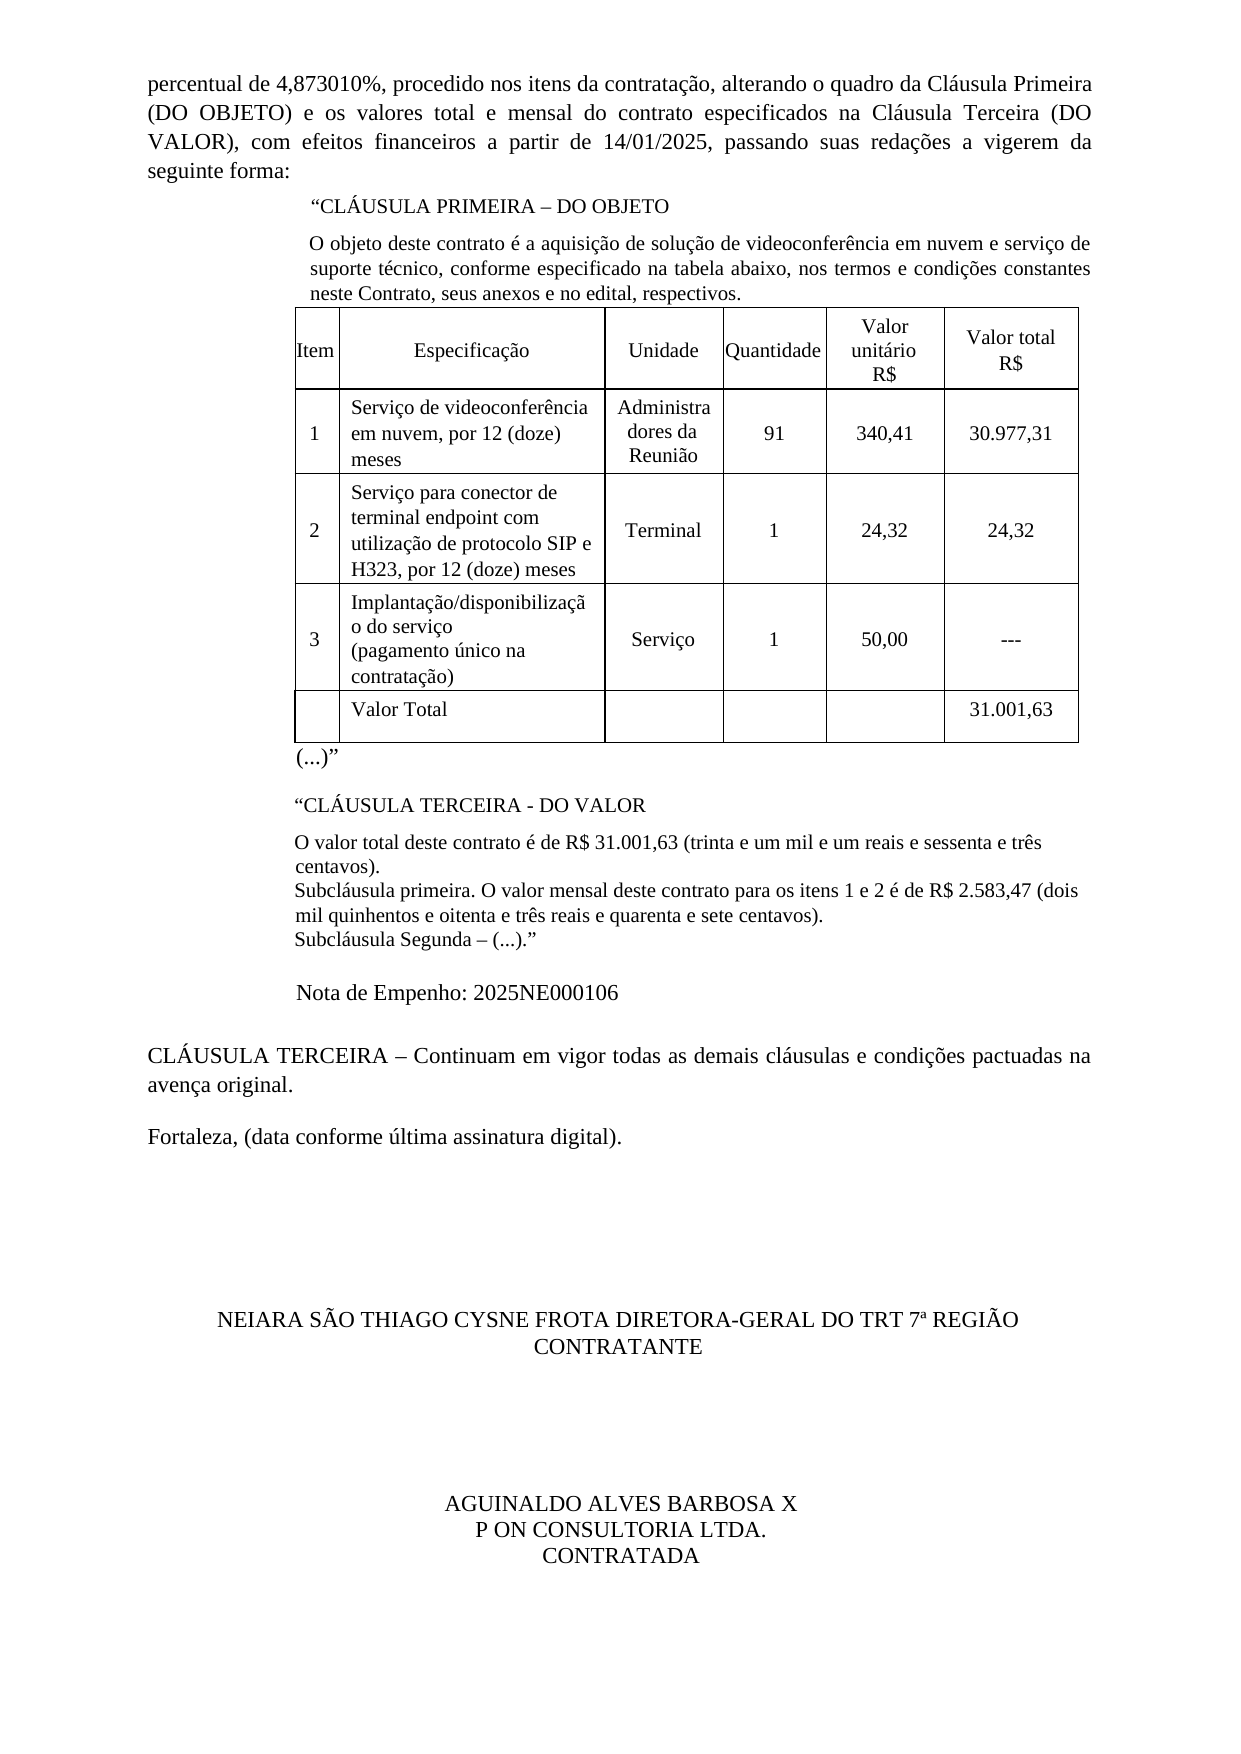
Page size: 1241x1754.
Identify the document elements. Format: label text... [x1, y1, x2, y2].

table_cell 2 [296, 474, 339, 583]
text percentual de 4,873010%, procedido nos itens da contratação, alterando o quadro da Cláusula Primeira (DO OBJETO) e os valores total e mensal do contrato especificados na Cláusula Terceira (DO VALOR), com efeitos financeiros a partir de 14/01/2025, passando suas redações a vigerem da seguinte forma: [147, 70, 1093, 183]
table_cell 1 [296, 390, 339, 472]
table_cell Terminal [606, 474, 723, 583]
text O objeto deste contrato é a aquisição de solução de videoconferência em nuvem e serviço de suporte técnico, conforme especificado na tabela abaixo, nos termos e condições constantes neste Contrato, seus anexos e no edital, respectivos. [309, 231, 1092, 305]
table_cell Valor Total [340, 691, 604, 741]
table_cell 30.977,31 [945, 390, 1078, 472]
table_header Valor total R$ [945, 308, 1078, 388]
text Nota de Empenho: 2025NE000106 [296, 979, 1093, 1005]
text Subcláusula primeira. O valor mensal deste contrato para os itens 1 e 2 é de R$ 2.583,47 (dois mil quinhentos e oitenta e três reais e quarenta e sete centavos). [294, 878, 1094, 927]
table_cell Serviço de videoconferência em nuvem, por 12 (doze) meses [340, 390, 604, 472]
table_cell Administra dores da Reunião [606, 390, 723, 472]
table_cell 91 [724, 390, 826, 472]
table_cell Implantação/disponibilizaçã o do serviço (pagamento único na contratação) [340, 584, 604, 689]
table_cell 1 [724, 474, 826, 583]
table_cell 1 [724, 584, 826, 689]
table_cell 50,00 [827, 584, 944, 689]
text O valor total deste contrato é de R$ 31.001,63 (trinta e um mil e um reais e sessenta e três centavos). [294, 830, 1094, 878]
table_cell Serviço [606, 584, 723, 689]
text “CLÁUSULA TERCEIRA - DO VALOR [294, 793, 1093, 817]
table_cell Serviço para conector de terminal endpoint com utilização de protocolo SIP e H323, por 12 (doze) meses [340, 474, 604, 583]
table_header Unidade [606, 308, 723, 388]
table_header Valor unitário R$ [827, 308, 944, 388]
table_cell 3 [296, 584, 339, 689]
text (...)” [147, 743, 1093, 769]
table_cell [296, 691, 339, 741]
table_cell 31.001,63 [945, 691, 1078, 741]
text Fortaleza, (data conforme última assinatura digital). [147, 1123, 1093, 1149]
text “CLÁUSULA PRIMEIRA – DO OBJETO [311, 194, 1093, 218]
table_header Especificação [340, 308, 604, 388]
text NEIARA SÃO THIAGO CYSNE FROTA DIRETORA-GERAL DO TRT 7ª REGIÃO CONTRATANTE [148, 1307, 1088, 1359]
table_cell [724, 691, 826, 741]
table_header Item [296, 308, 339, 388]
table_cell [827, 691, 944, 741]
text Subcláusula Segunda – (...).” [294, 927, 1093, 951]
table_cell 24,32 [945, 474, 1078, 583]
table_cell 340,41 [827, 390, 944, 472]
table_cell 24,32 [827, 474, 944, 583]
table_cell --- [945, 584, 1078, 689]
table_cell [606, 691, 723, 741]
text CLÁUSULA TERCEIRA – Continuam em vigor todas as demais cláusulas e condições pactuadas na avença original. [147, 1042, 1093, 1098]
table_header Quantidade [724, 308, 826, 388]
subtitle AGUINALDO ALVES BARBOSA X P ON CONSULTORIA LTDA. CONTRATADA [442, 1491, 799, 1569]
